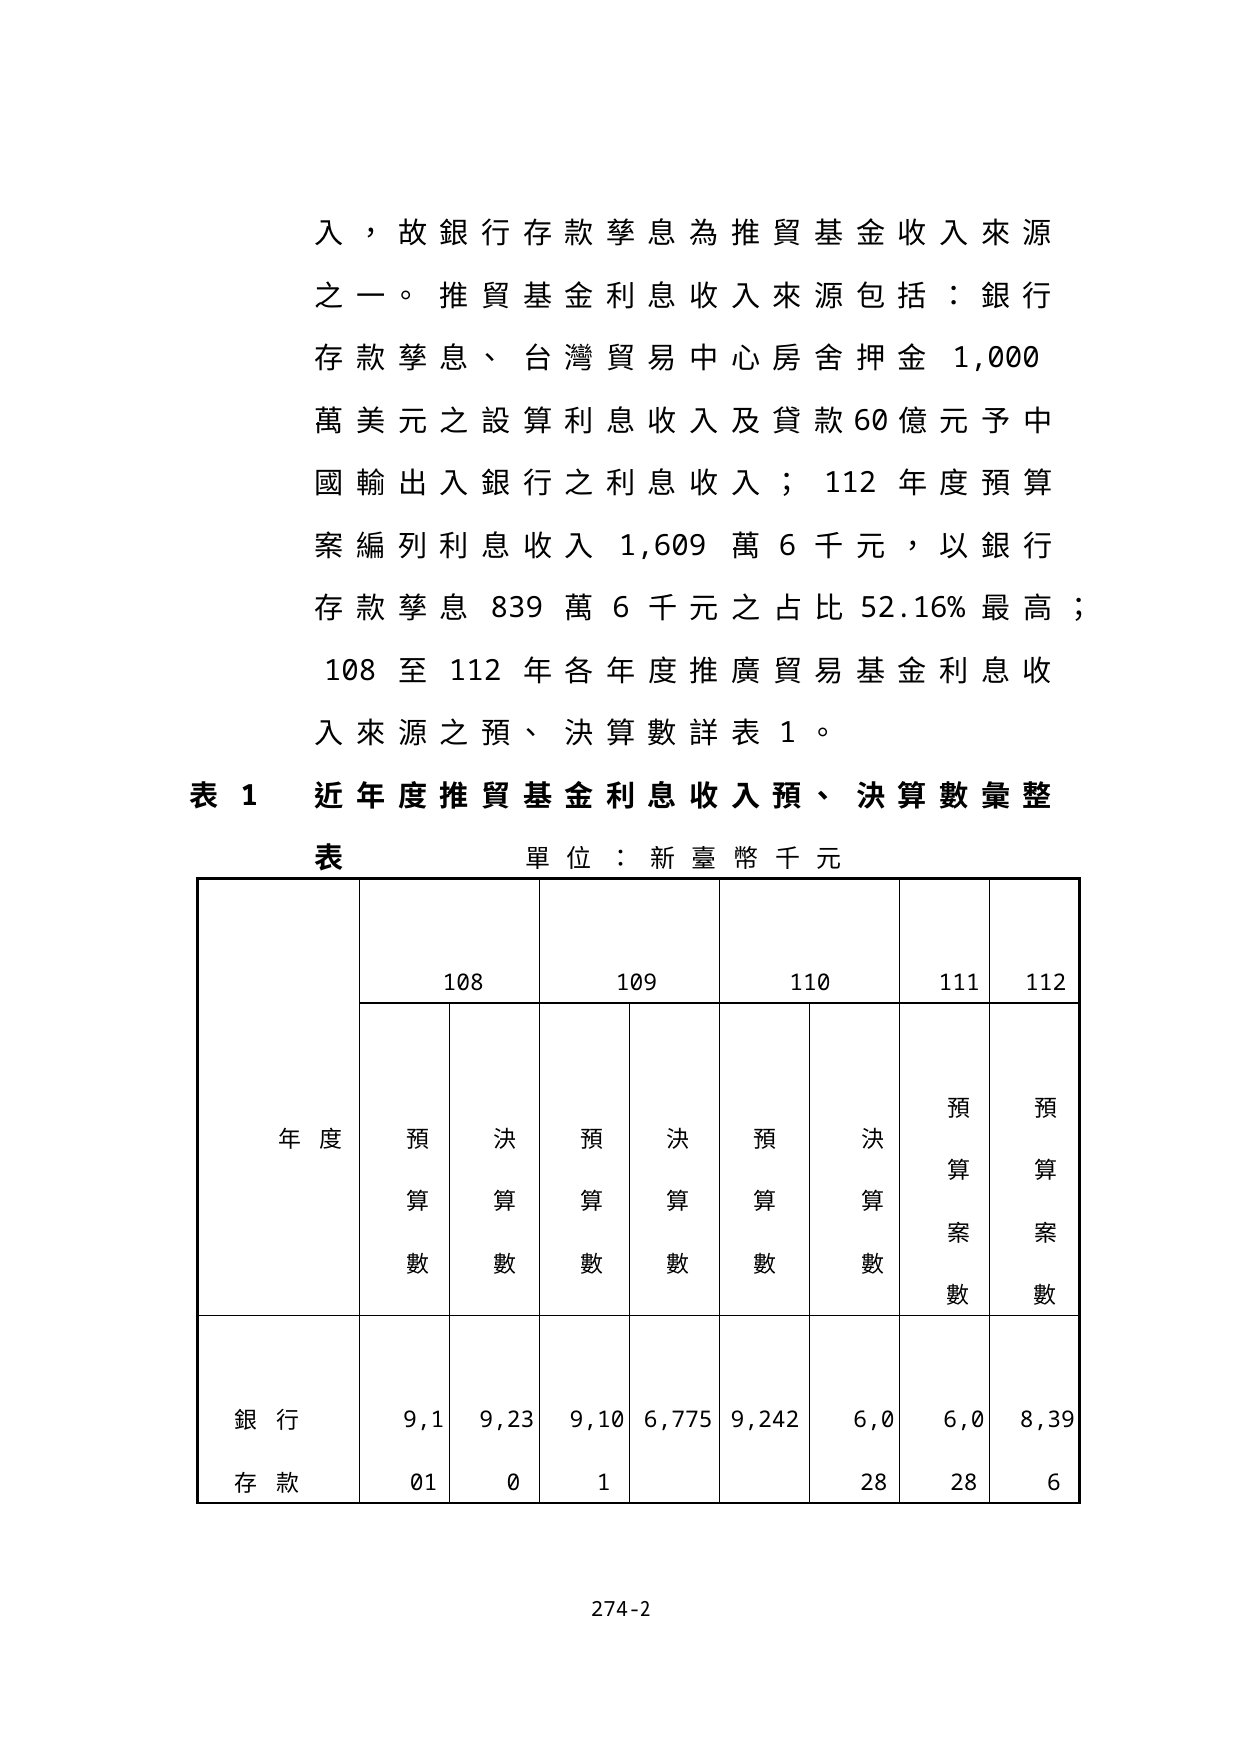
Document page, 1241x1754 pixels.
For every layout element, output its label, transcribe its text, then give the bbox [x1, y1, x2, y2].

table_header 111 [900, 880, 989, 1002]
table_cell 8,396 [990, 1316, 1078, 1502]
table_cell 9,101 [360, 1316, 449, 1502]
table_header 109 [540, 880, 719, 1002]
table_cell 6,028 [900, 1316, 989, 1502]
table_cell 9,101 [540, 1316, 629, 1502]
table_cell 銀行存款 [199, 1316, 359, 1502]
table_header 年度 [199, 880, 359, 1314]
table_cell 6,775 [630, 1316, 719, 1502]
text 「推廣貿易基金收支保管及運用辦法」第4條明定基金之來源包括基金之孳息收入，故銀行存款孳息為推貿基金收入來源之一。推貿基金利息收入來源包括：銀行存款孳息、台灣貿易中心房舍押金1,000萬美元之設算利息收入及貸款60億元予中國輸出入銀行之利息收入；112年度預算案編列利息收入1,609萬6千元，以銀行存款孳息839萬6千元之占比52.16%最高；108至112年各年度推廣貿易基金利息收入來源之預、決算數詳表1。 [272, 189, 1058, 752]
table_cell 預算案數 [990, 1004, 1078, 1314]
text 表1 近年度推貿基金利息收入預、決算數彙整表 單位：新臺幣千元 [183, 752, 1058, 877]
table_cell 6,028 [810, 1316, 899, 1502]
table_cell 預算數 [360, 1004, 449, 1314]
table_cell 預算案數 [900, 1004, 989, 1314]
table_header 110 [720, 880, 899, 1002]
table_header 112 [990, 880, 1078, 1002]
table_cell 9,242 [720, 1316, 809, 1502]
table_cell 預算數 [540, 1004, 629, 1314]
table_cell 決算數 [630, 1004, 719, 1314]
table_cell 9,230 [450, 1316, 539, 1502]
table_cell 決算數 [810, 1004, 899, 1314]
table_cell 預算數 [720, 1004, 809, 1314]
table_header 108 [360, 880, 539, 1002]
table_cell 決算數 [450, 1004, 539, 1314]
